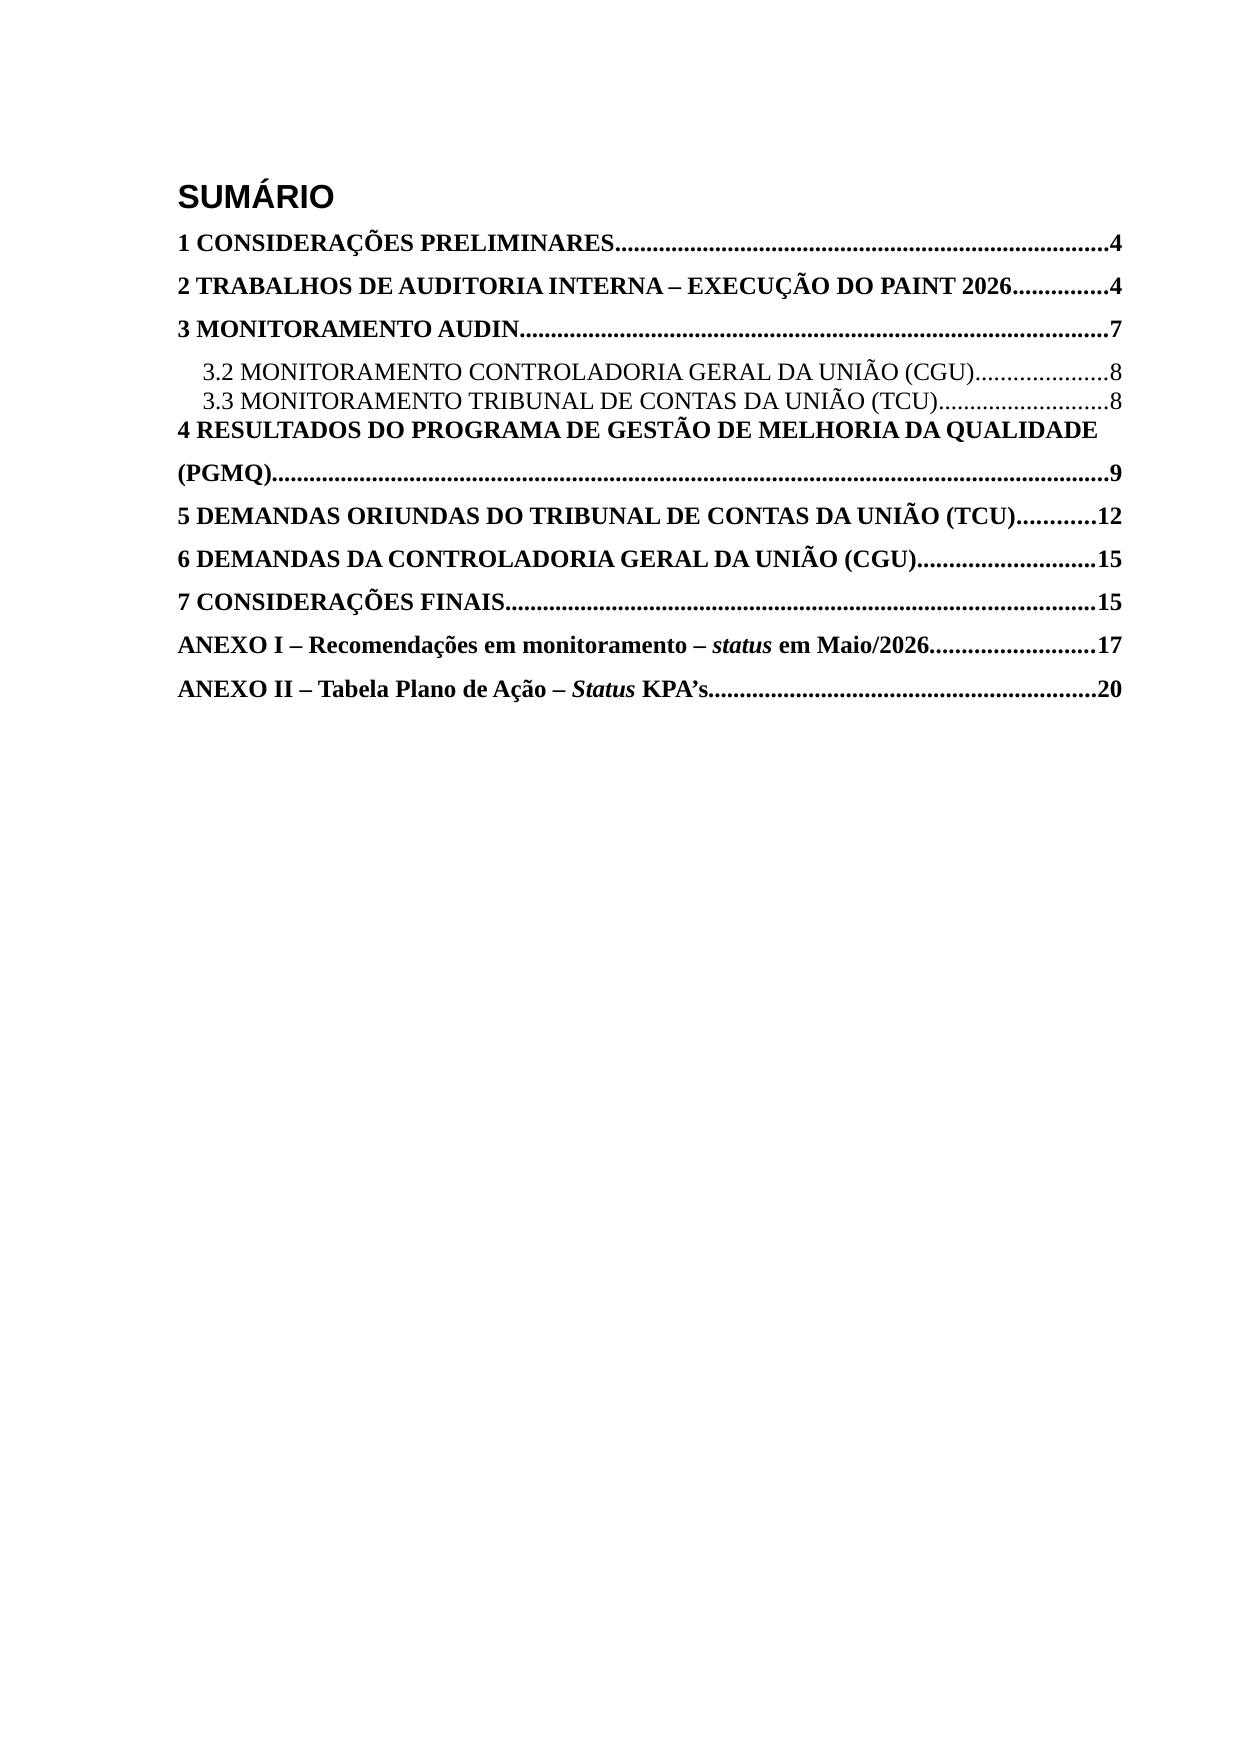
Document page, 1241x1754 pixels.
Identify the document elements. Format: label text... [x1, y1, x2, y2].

text 7 CONSIDERAÇÕES FINAIS 15 [177, 587, 1122, 616]
text ANEXO II – Tabela Plano de Ação – Status KPA’s 20 [177, 674, 1122, 702]
text 1 CONSIDERAÇÕES PRELIMINARES 4 [177, 228, 1122, 257]
text 6 DEMANDAS DA CONTROLADORIA GERAL DA UNIÃO (CGU) 15 [177, 544, 1122, 573]
text 5 DEMANDAS ORIUNDAS DO TRIBUNAL DE CONTAS DA UNIÃO (TCU) 12 [177, 501, 1122, 530]
text 2 TRABALHOS DE AUDITORIA INTERNA – EXECUÇÃO DO PAINT 2026 4 [177, 271, 1122, 300]
subtitle SUMÁRIO [177, 177, 1122, 216]
text 3.3 MONITORAMENTO TRIBUNAL DE CONTAS DA UNIÃO (TCU) 8 [202, 386, 1122, 415]
text 4 RESULTADOS DO PROGRAMA DE GESTÃO DE MELHORIA DA QUALIDADE (PGMQ) 9 [177, 415, 1122, 487]
text 3 MONITORAMENTO AUDIN 7 [177, 314, 1122, 343]
text ANEXO I – Recomendações em monitoramento – status em Maio/2026 17 [177, 631, 1122, 659]
text 3.2 MONITORAMENTO CONTROLADORIA GERAL DA UNIÃO (CGU) 8 [202, 357, 1122, 386]
